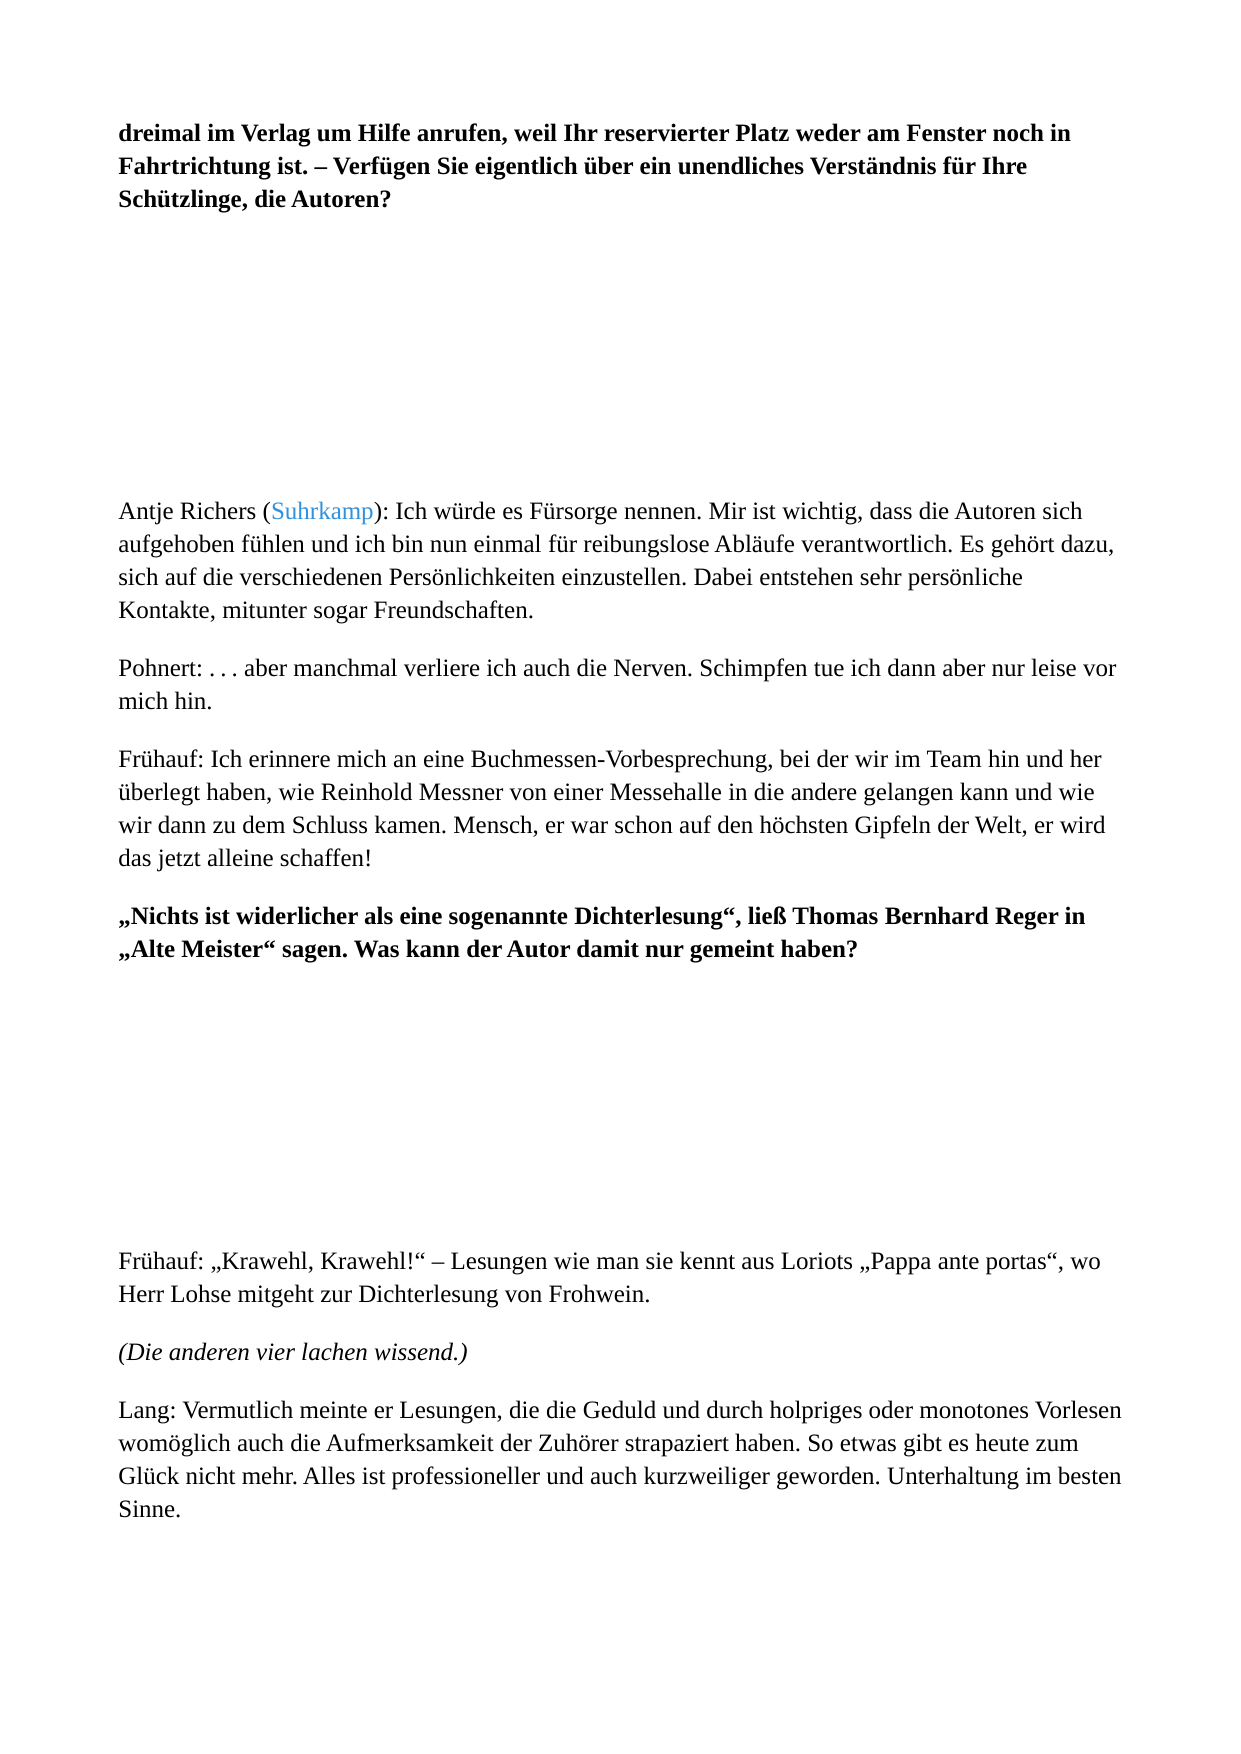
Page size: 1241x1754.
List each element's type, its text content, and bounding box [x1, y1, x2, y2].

text dreimal im Verlag um Hilfe anrufen, weil Ihr reservierter Platz weder am Fenster noch in Fahrtrichtung ist. – Verfügen Sie eigentlich über ein unendliches Verständnis für Ihre Schützlinge, die Autoren? [118, 118, 1122, 213]
text Frühauf: „Krawehl, Krawehl!“ – Lesungen wie man sie kennt aus Loriots „Pappa ante portas“, wo Herr Lohse mitgeht zur Dichterlesung von Frohwein. [118, 1246, 1122, 1308]
text „Nichts ist widerlicher als eine sogenannte Dichterlesung“, ließ Thomas Bernhard Reger in „Alte Meister“ sagen. Was kann der Autor damit nur gemeint haben? [118, 901, 1122, 963]
text Pohnert: . . . aber manchmal verliere ich auch die Nerven. Schimpfen tue ich dann aber nur leise vor mich hin. [118, 653, 1122, 715]
text Lang: Vermutlich meinte er Lesungen, die die Geduld und durch holpriges oder monotones Vorlesen womöglich auch die Aufmerksamkeit der Zuhörer strapaziert haben. So etwas gibt es heute zum Glück nicht mehr. Alles ist professioneller und auch kurzweiliger geworden. Unterhaltung im besten Sinne. [118, 1395, 1122, 1523]
text Frühauf: Ich erinnere mich an eine Buchmessen-Vorbesprechung, bei der wir im Team hin und her überlegt haben, wie Reinhold Messner von einer Messehalle in die andere gelangen kann und wie wir dann zu dem Schluss kamen. Mensch, er war schon auf den höchsten Gipfeln der Welt, er wird das jetzt alleine schaffen! [118, 744, 1122, 872]
text (Die anderen vier lachen wissend.) [118, 1337, 1122, 1366]
text Antje Richers (Suhrkamp): Ich würde es Fürsorge nennen. Mir ist wichtig, dass die Autoren sich aufgehoben fühlen und ich bin nun einmal für reibungslose Abläufe verantwortlich. Es gehört dazu, sich auf die verschiedenen Persönlichkeiten einzustellen. Dabei entstehen sehr persönliche Kontakte, mitunter sogar Freundschaften. [118, 496, 1122, 624]
